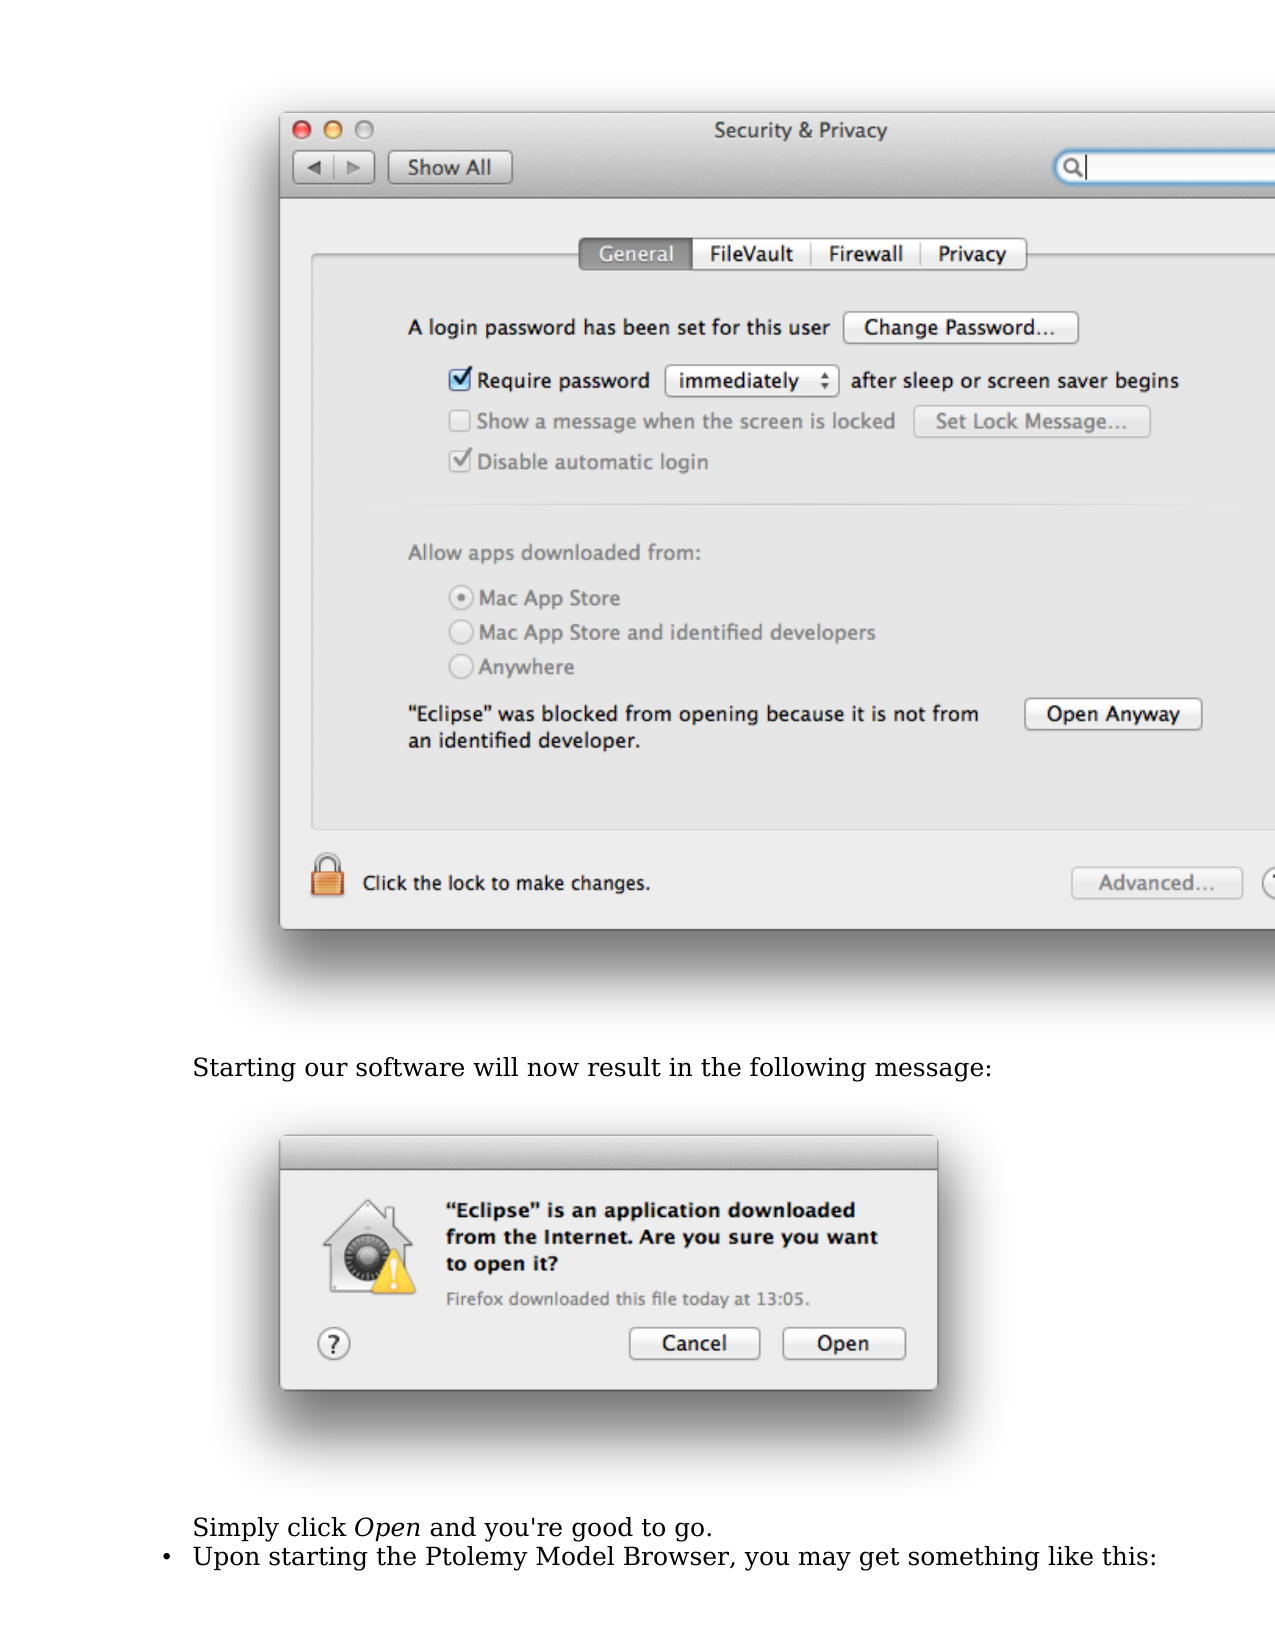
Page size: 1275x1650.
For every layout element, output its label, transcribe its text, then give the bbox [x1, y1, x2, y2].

picture [192, 1082, 1027, 1514]
list Upon starting the Ptolemy Model Browser, you may get something like this: [162, 1542, 1216, 1572]
list Starting our software will now result in the following message: Simply click Open and you're good to go. [162, 59, 1216, 1542]
picture [192, 59, 1275, 1053]
